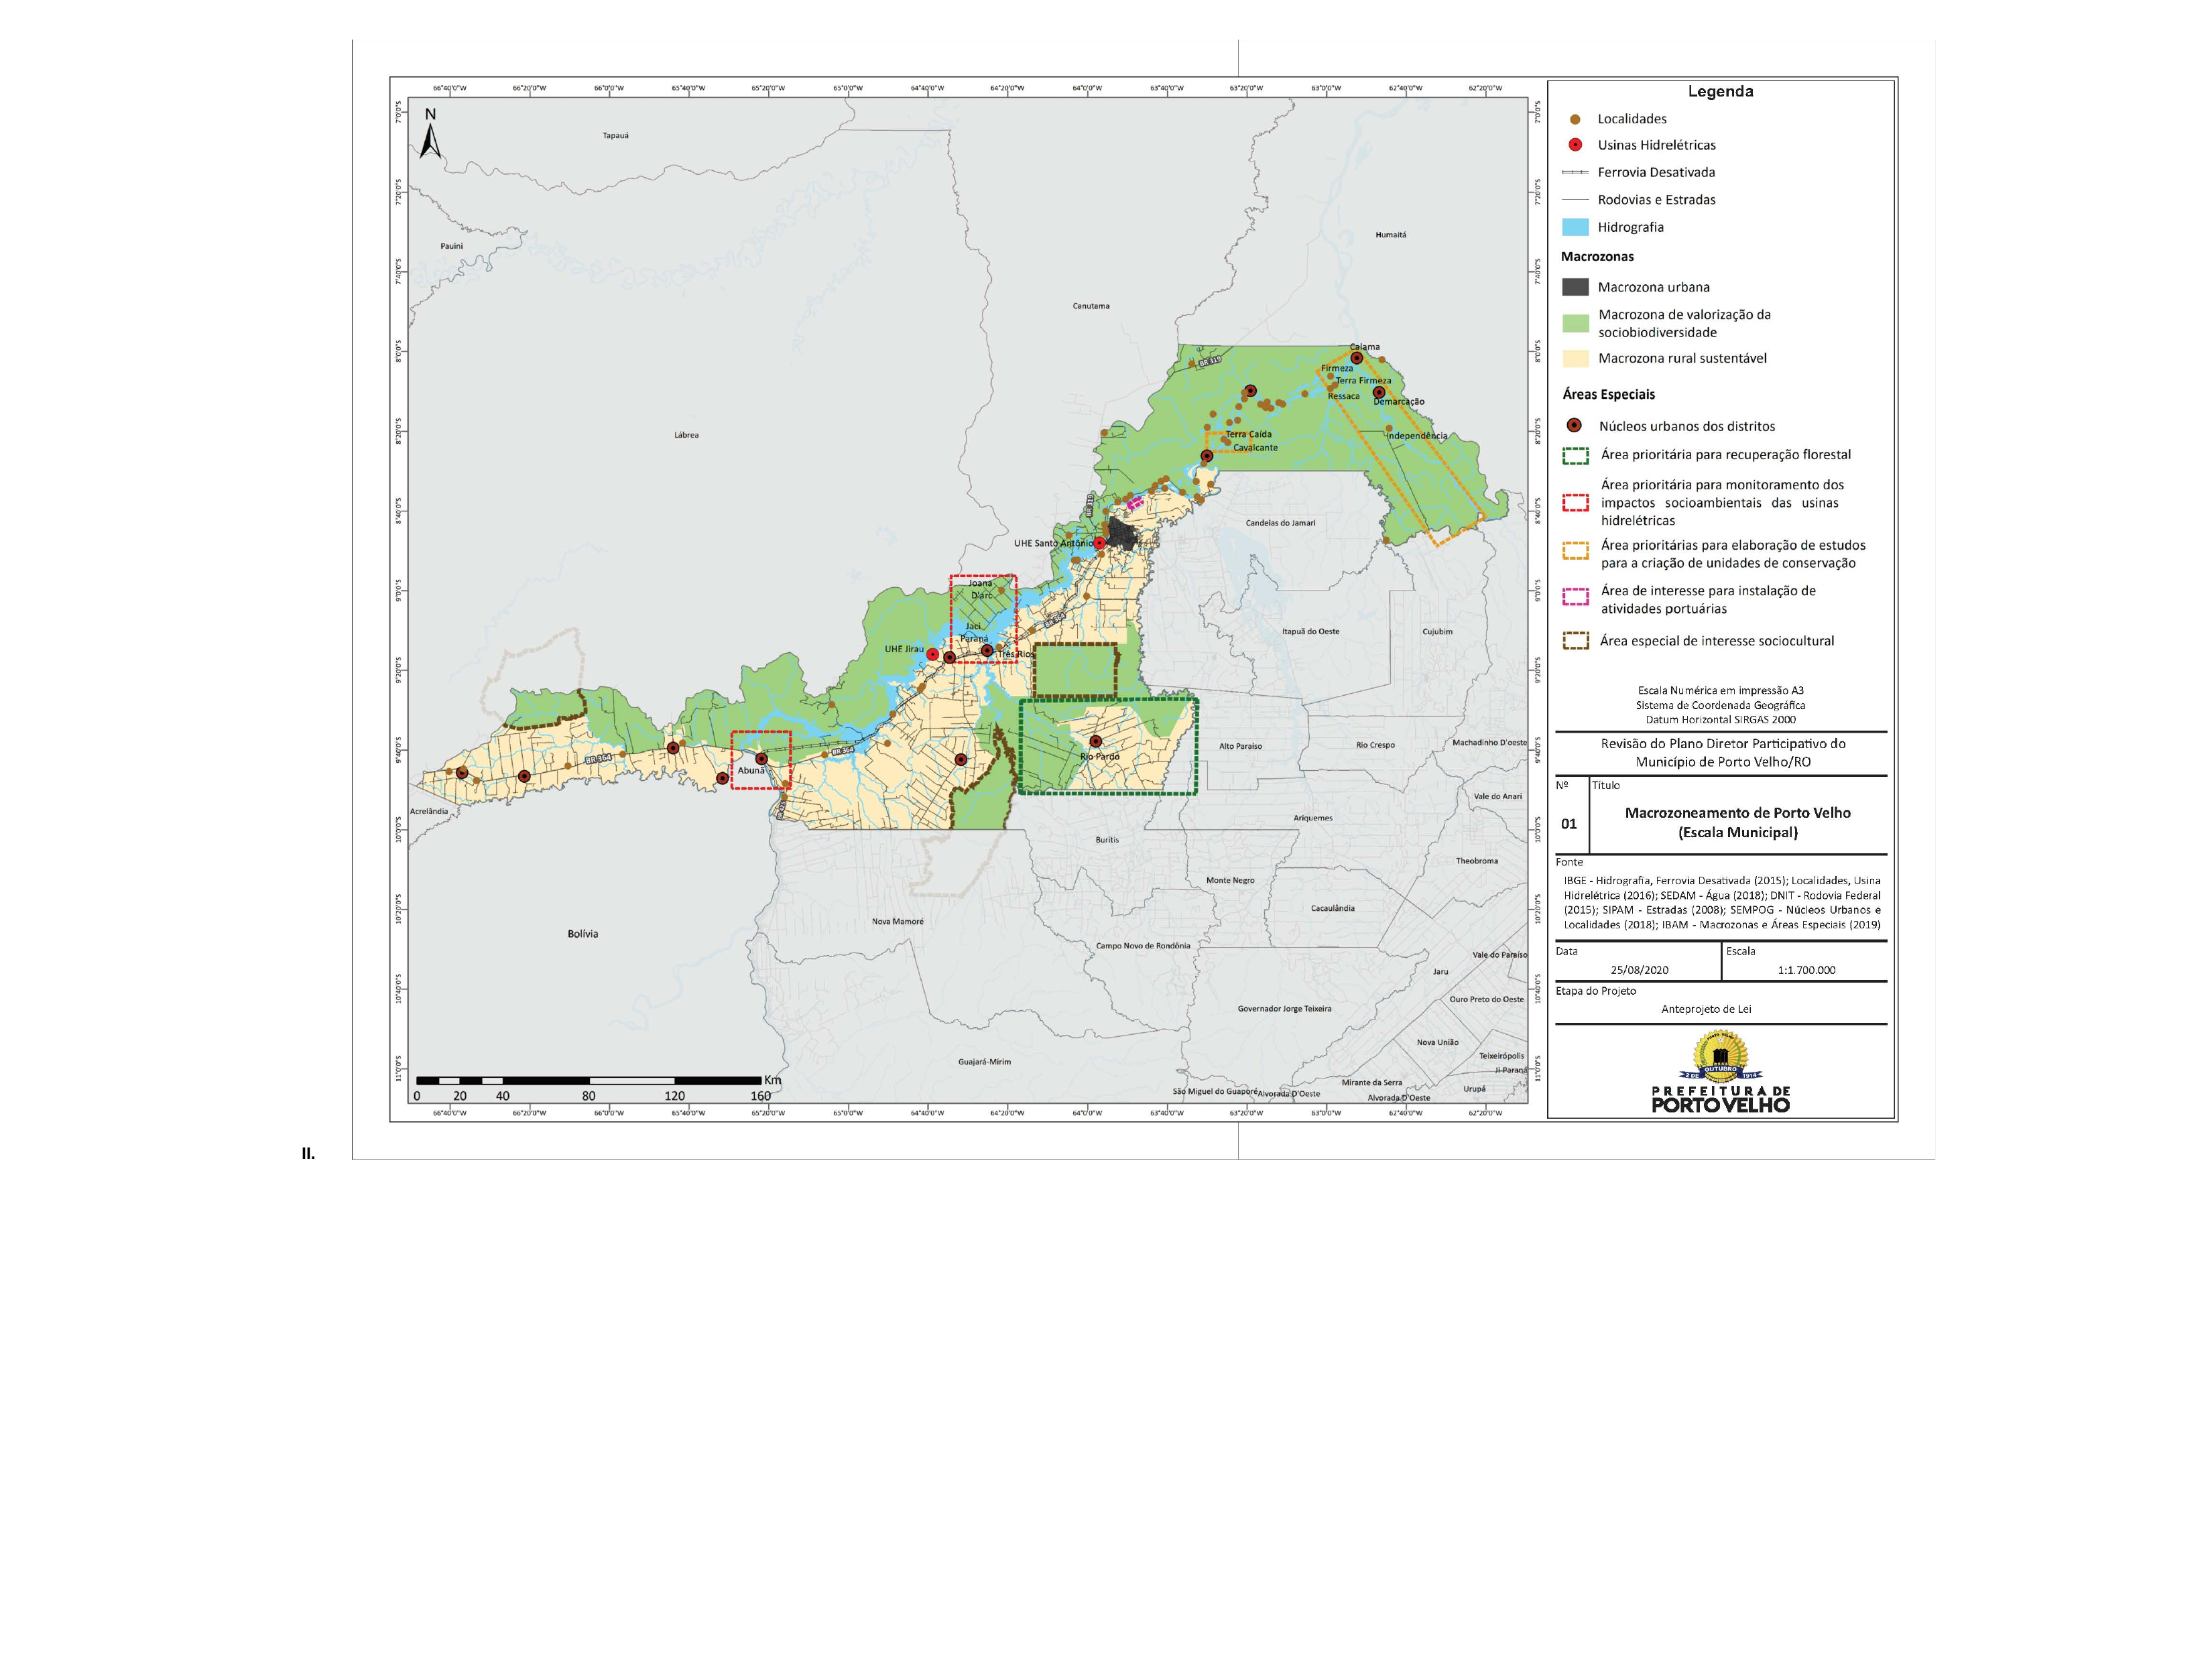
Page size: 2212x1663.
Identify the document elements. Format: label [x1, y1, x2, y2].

picture [352, 40, 1936, 1160]
